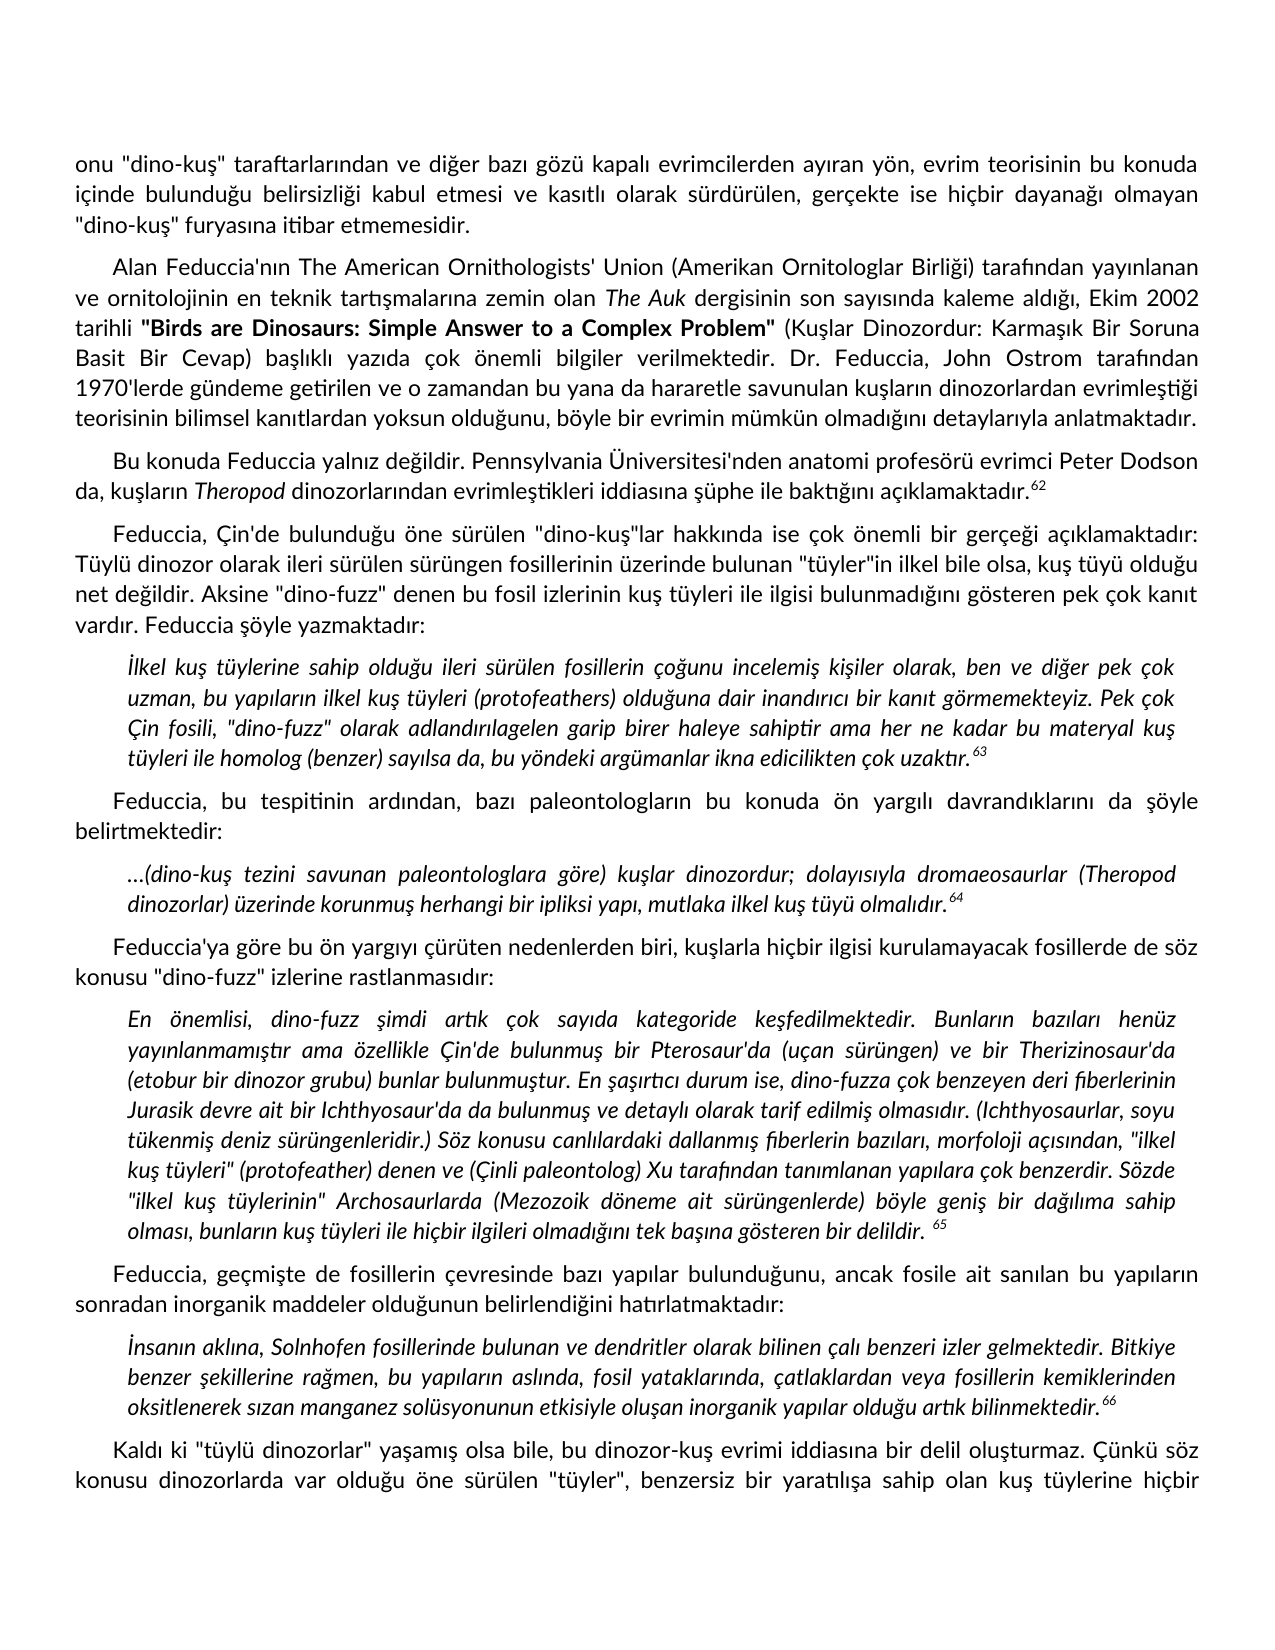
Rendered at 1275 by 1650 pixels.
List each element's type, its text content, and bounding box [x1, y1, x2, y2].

text Feduccia'ya göre bu ön yargıyı çürüten nedenlerden biri, kuşlarla hiçbir ilgisi kurulamayacak fosillerde de söz konusu "dino-fuzz" izlerine rastlanmasıdır: [75, 932, 1200, 990]
text Feduccia, bu tespitinin ardından, bazı paleontologların bu konuda ön yargılı davrandıklarını da şöyle belirtmektedir: [75, 786, 1200, 844]
text İlkel kuş tüylerine sahip olduğu ileri sürülen fosillerin çoğunu incelemiş kişiler olarak, ben ve diğer pek çok uzman, bu yapıların ilkel kuş tüyleri (protofeathers) olduğuna dair inandırıcı bir kanıt görmemekteyiz. Pek çok Çin fosili, "dino-fuzz" olarak adlandırılagelen garip birer haleye sahiptir ama her ne kadar bu materyal kuş tüyleri ile homolog (benzer) sayılsa da, bu yöndeki argümanlar ikna edicilikten çok uzaktır.63 [127, 653, 1177, 771]
text Alan Feduccia'nın The American Ornithologists' Union (Amerikan Ornitologlar Birliği) tarafından yayınlanan ve ornitolojinin en teknik tartışmalarına zemin olan The Auk dergisinin son sayısında kaleme aldığı, Ekim 2002 tarihli "Birds are Dinosaurs: Simple Answer to a Complex Problem" (Kuşlar Dinozordur: Karmaşık Bir Soruna Basit Bir Cevap) başlıklı yazıda çok önemli bilgiler verilmektedir. Dr. Feduccia, John Ostrom tarafından 1970'lerde gündeme getirilen ve o zamandan bu yana da hararetle savunulan kuşların dinozorlardan evrimleştiği teorisinin bilimsel kanıtlardan yoksun olduğunu, böyle bir evrimin mümkün olmadığını detaylarıyla anlatmaktadır. [75, 253, 1200, 432]
text İnsanın aklına, Solnhofen fosillerinde bulunan ve dendritler olarak bilinen çalı benzeri izler gelmektedir. Bitkiye benzer şekillerine rağmen, bu yapıların aslında, fosil yataklarında, çatlaklardan veya fosillerin kemiklerinden oksitlenerek sızan manganez solüsyonunun etkisiyle oluşan inorganik yapılar olduğu artık bilinmektedir.66 [127, 1332, 1177, 1420]
text Feduccia, geçmişte de fosillerin çevresinde bazı yapılar bulunduğunu, ancak fosile ait sanılan bu yapıların sonradan inorganik maddeler olduğunun belirlendiğini hatırlatmaktadır: [75, 1259, 1200, 1317]
text Kaldı ki "tüylü dinozorlar" yaşamış olsa bile, bu dinozor-kuş evrimi iddiasına bir delil oluşturmaz. Çünkü söz konusu dinozorlarda var olduğu öne sürülen "tüyler", benzersiz bir yaratılışa sahip olan kuş tüylerine hiçbir [75, 1435, 1200, 1493]
text En önemlisi, dino-fuzz şimdi artık çok sayıda kategoride keşfedilmektedir. Bunların bazıları henüz yayınlanmamıştır ama özellikle Çin'de bulunmuş bir Pterosaur'da (uçan sürüngen) ve bir Therizinosaur'da (etobur bir dinozor grubu) bunlar bulunmuştur. En şaşırtıcı durum ise, dino-fuzza çok benzeyen deri fiberlerinin Jurasik devre ait bir Ichthyosaur'da da bulunmuş ve detaylı olarak tarif edilmiş olmasıdır. (Ichthyosaurlar, soyu tükenmiş deniz sürüngenleridir.) Söz konusu canlılardaki dallanmış fiberlerin bazıları, morfoloji açısından, "ilkel kuş tüyleri" (protofeather) denen ve (Çinli paleontolog) Xu tarafından tanımlanan yapılara çok benzerdir. Sözde "ilkel kuş tüylerinin" Archosaurlarda (Mezozoik döneme ait sürüngenlerde) böyle geniş bir dağılıma sahip olması, bunların kuş tüyleri ile hiçbir ilgileri olmadığını tek başına gösteren bir delildir. 65 [127, 1005, 1177, 1244]
text …(dino-kuş tezini savunan paleontologlara göre) kuşlar dinozordur; dolayısıyla dromaeosaurlar (Theropod dinozorlar) üzerinde korunmuş herhangi bir ipliksi yapı, mutlaka ilkel kuş tüyü olmalıdır.64 [127, 859, 1177, 917]
text Feduccia, Çin'de bulunduğu öne sürülen "dino-kuş"lar hakkında ise çok önemli bir gerçeği açıklamaktadır: Tüylü dinozor olarak ileri sürülen sürüngen fosillerinin üzerinde bulunan "tüyler"in ilkel bile olsa, kuş tüyü olduğu net değildir. Aksine "dino-fuzz" denen bu fosil izlerinin kuş tüyleri ile ilgisi bulunmadığını gösteren pek çok kanıt vardır. Feduccia şöyle yazmaktadır: [75, 520, 1200, 638]
text onu "dino-kuş" taraftarlarından ve diğer bazı gözü kapalı evrimcilerden ayıran yön, evrim teorisinin bu konuda içinde bulunduğu belirsizliği kabul etmesi ve kasıtlı olarak sürdürülen, gerçekte ise hiçbir dayanağı olmayan "dino-kuş" furyasına itibar etmemesidir. [75, 150, 1200, 238]
text Bu konuda Feduccia yalnız değildir. Pennsylvania Üniversitesi'nden anatomi profesörü evrimci Peter Dodson da, kuşların Theropod dinozorlarından evrimleştikleri iddiasına şüphe ile baktığını açıklamaktadır.62 [75, 447, 1200, 504]
